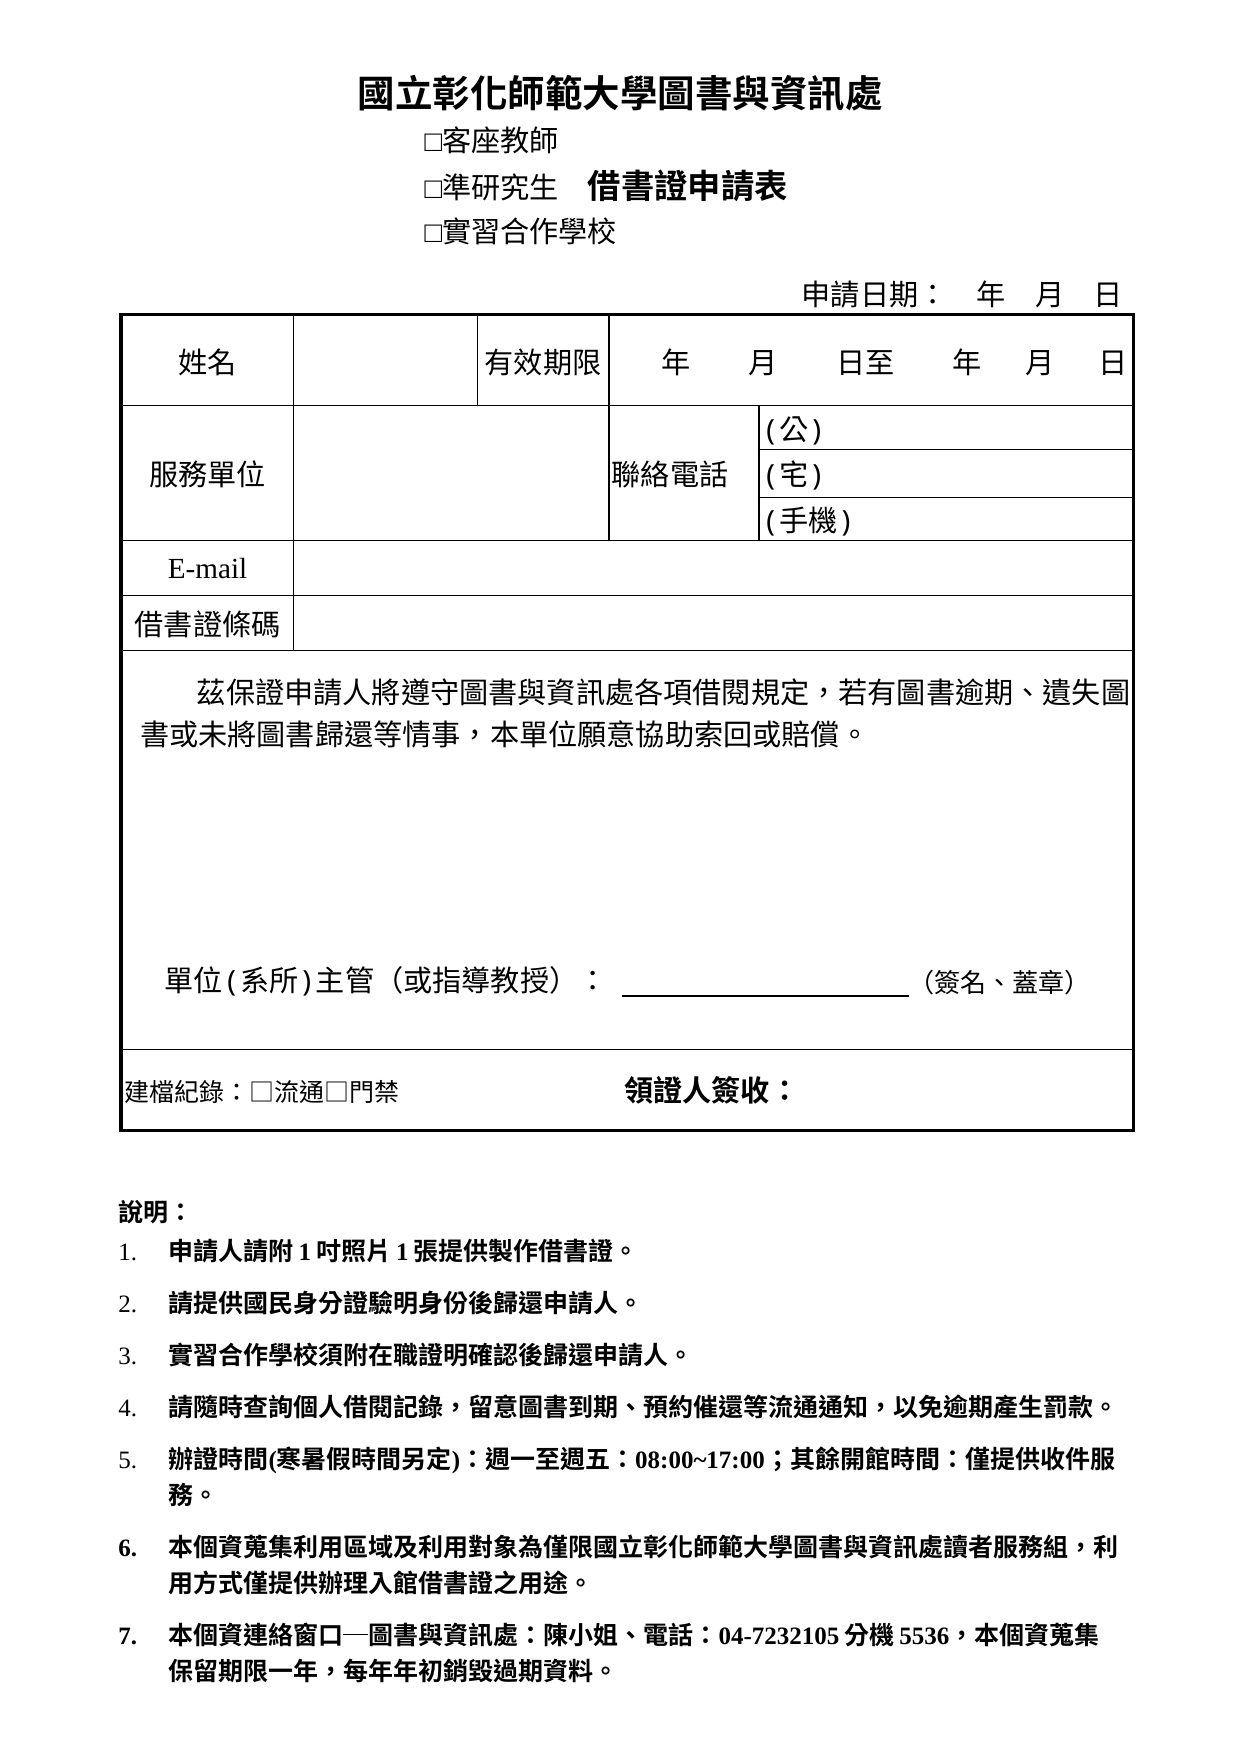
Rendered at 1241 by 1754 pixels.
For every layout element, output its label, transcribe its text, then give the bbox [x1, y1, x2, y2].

text 申請日期： 年 月 日 [118, 251, 1122, 313]
table_cell E-mail [123, 541, 293, 595]
text 國立彰化師範大學圖書與資訊處 [118, 63, 1122, 118]
list 本個資連絡窗口─圖書與資訊處：陳小姐、電話：04-7232105分機5536，本個資蒐集保留期限一年，每年年初銷毀過期資料。 [118, 1615, 1122, 1688]
table_cell 聯絡電話 [610, 406, 758, 540]
text 說明： [118, 1169, 1122, 1232]
table_header 有效期限 [478, 316, 608, 405]
table_cell 建檔紀錄：□流通□門禁 領證人簽收： [123, 1050, 1132, 1128]
table_header 年 月 日至 年 月 日 [610, 316, 1132, 405]
list 申請人請附1吋照片1張提供製作借書證。 [118, 1232, 1122, 1268]
text □實習合作學校 [118, 208, 1122, 251]
table_cell (公) [760, 406, 1132, 448]
list 實習合作學校須附在職證明確認後歸還申請人。 [118, 1335, 1122, 1372]
text □客座教師 [118, 118, 1122, 160]
table_cell (手機) [760, 498, 1132, 540]
list 本個資蒐集利用區域及利用對象為僅限國立彰化師範大學圖書與資訊處讀者服務組，利用方式僅提供辦理入館借書證之用途。 [118, 1527, 1122, 1600]
list 請隨時查詢個人借閱記錄，留意圖書到期、預約催還等流通通知，以免逾期產生罰款。 [118, 1387, 1122, 1423]
list 請提供國民身分證驗明身份後歸還申請人。 [118, 1283, 1122, 1320]
table_cell [294, 541, 1132, 595]
table_cell 茲保證申請人將遵守圖書與資訊處各項借閱規定，若有圖書逾期、遺失圖書或未將圖書歸還等情事，本單位願意協助索回或賠償。 單位(系所)主管（或指導教授）： （簽名、蓋章） [123, 651, 1132, 1049]
text □準研究生 借書證申請表 [118, 160, 1122, 208]
table_header 姓名 [123, 316, 293, 405]
table_cell 借書證條碼 [123, 596, 293, 650]
table_cell (宅) [760, 450, 1132, 497]
list 辦證時間(寒暑假時間另定)：週一至週五：08:00~17:00；其餘開館時間：僅提供收件服務。 [118, 1439, 1122, 1512]
table_cell [294, 406, 608, 540]
table_header [294, 316, 477, 405]
table_cell 服務單位 [123, 406, 293, 540]
table_cell [294, 596, 1132, 650]
